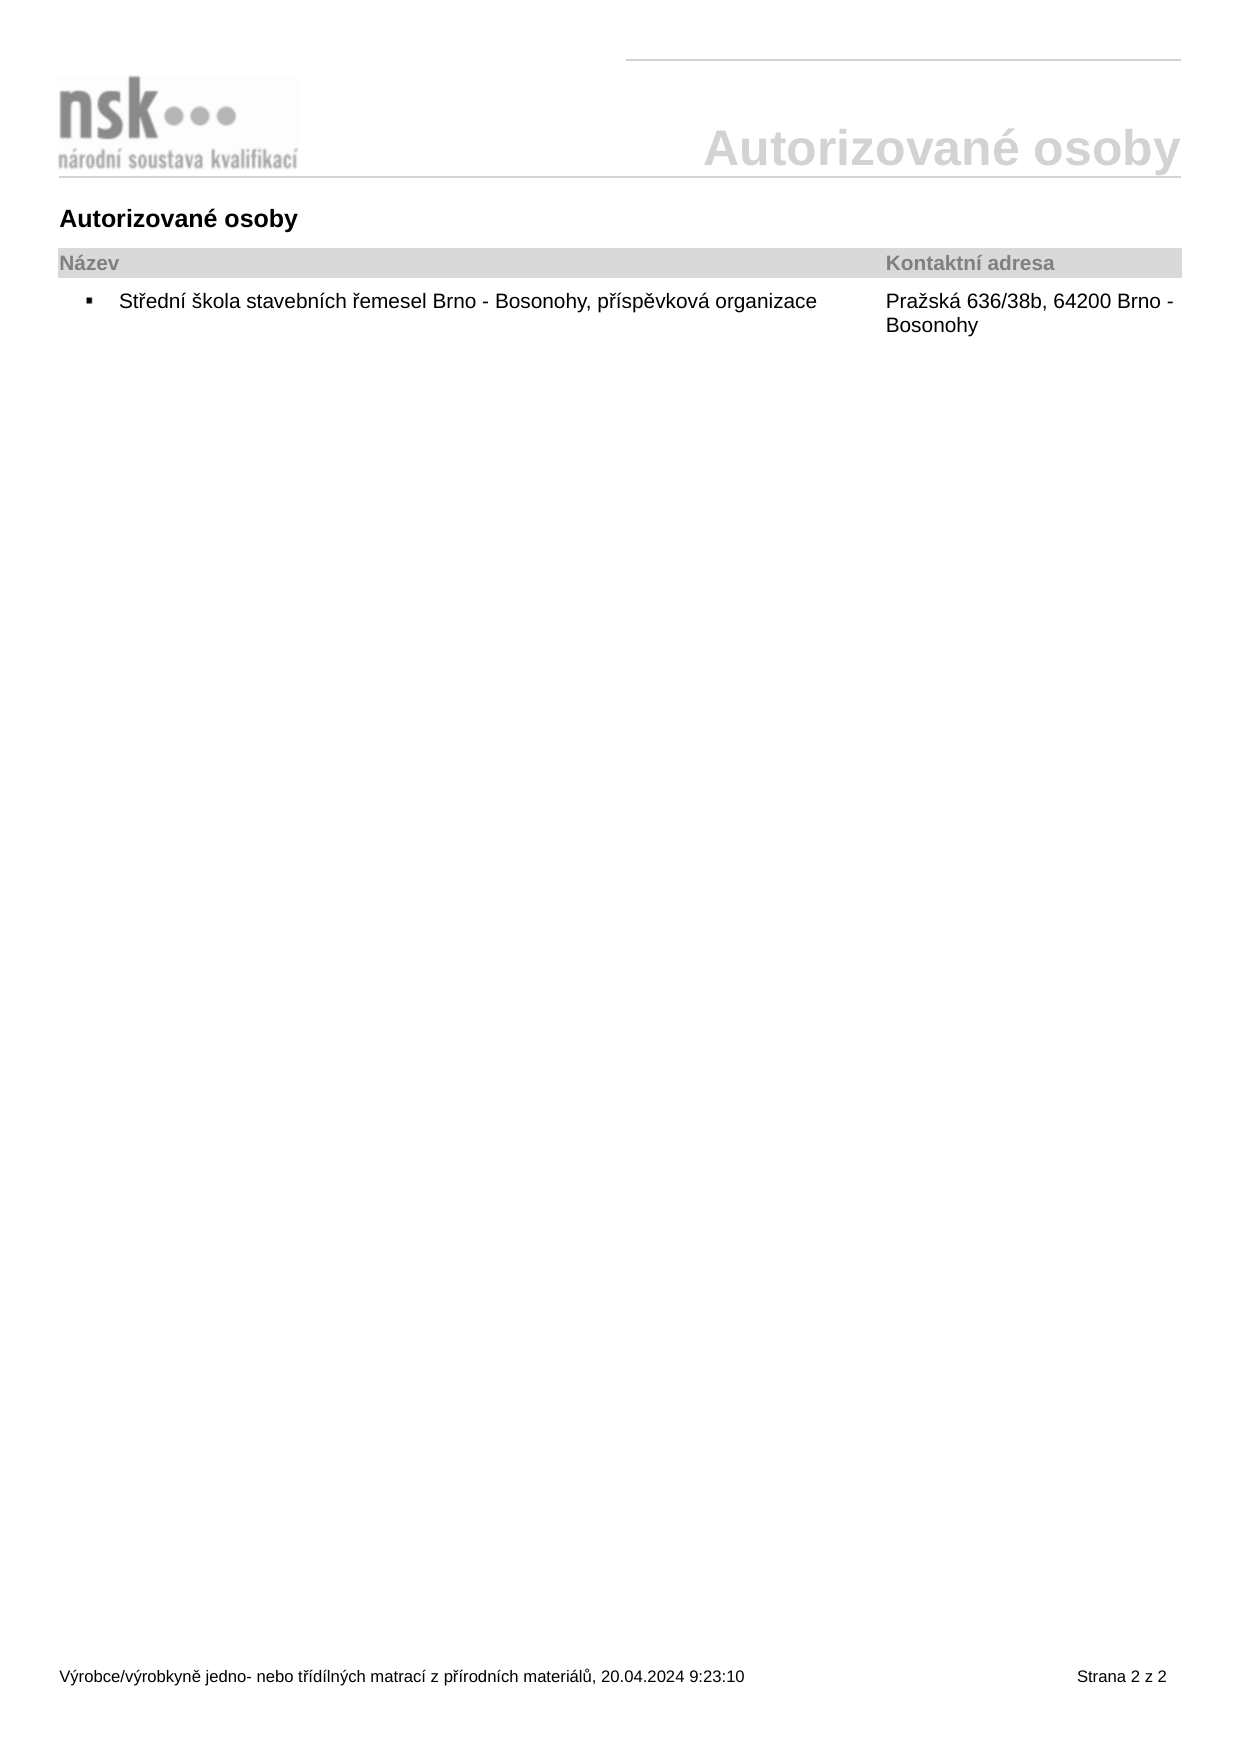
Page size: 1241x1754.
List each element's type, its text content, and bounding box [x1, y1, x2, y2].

table_cell [618, 337, 626, 637]
table_cell [860, 937, 886, 1237]
table_cell [626, 1448, 860, 1658]
table_cell [618, 170, 626, 176]
table_cell [119, 1237, 481, 1448]
table_cell [481, 1448, 617, 1658]
table_cell [860, 194, 886, 200]
table_cell [618, 937, 626, 1237]
table_cell [119, 314, 481, 337]
table_cell [119, 194, 481, 200]
table_cell [481, 1237, 617, 1448]
table_cell [618, 314, 626, 337]
table_cell [59, 171, 119, 176]
table_cell Autorizované osoby [59, 200, 1181, 236]
table_cell [481, 337, 617, 637]
table_cell [59, 178, 1181, 194]
table_cell [886, 1448, 1167, 1658]
table_cell [626, 1237, 860, 1448]
table_cell [481, 314, 617, 337]
table_cell [618, 236, 626, 248]
table_cell [59, 278, 119, 288]
table_cell [481, 194, 617, 200]
table_cell [59, 236, 119, 248]
table_cell [886, 337, 1167, 637]
table_cell [59, 194, 119, 200]
table_cell [481, 171, 617, 176]
table_cell [1167, 236, 1181, 248]
table_cell [1167, 194, 1181, 200]
table_cell [626, 937, 860, 1237]
table_cell [481, 278, 617, 289]
table_cell [886, 278, 1167, 289]
table_cell [618, 1448, 626, 1658]
table_cell Autorizované osoby [626, 61, 1181, 176]
table_cell [886, 236, 1167, 248]
table_cell [119, 937, 481, 1237]
table_cell Výrobce/výrobkyně jedno- nebo třídílných matrací z přírodních materiálů, 20.04.2024 9:23:10 [59, 1658, 860, 1694]
table_cell [860, 278, 886, 289]
table_cell [886, 194, 1167, 200]
table_cell [886, 637, 1167, 937]
table_cell [626, 278, 860, 289]
table_cell [59, 1237, 119, 1448]
table_cell [860, 314, 886, 337]
table_cell [59, 314, 119, 337]
table_cell [1167, 1448, 1181, 1658]
table_cell [119, 637, 481, 937]
table_cell [860, 637, 886, 937]
table_cell [1167, 1237, 1181, 1448]
table_cell [481, 937, 617, 1237]
table_cell [59, 937, 119, 1237]
table_cell [886, 1237, 1167, 1448]
table_cell [119, 278, 481, 289]
table_cell [626, 314, 860, 337]
table_cell [860, 337, 886, 637]
table_cell [618, 278, 626, 289]
table_cell Kontaktní adresa [886, 250, 1180, 277]
table_cell [481, 236, 617, 248]
table_cell [626, 637, 860, 937]
table_cell [626, 337, 860, 637]
table_cell [1167, 937, 1181, 1237]
table_cell [1167, 1658, 1181, 1694]
table_cell [119, 171, 481, 176]
table_cell [59, 1448, 119, 1658]
picture [57, 59, 619, 171]
table_cell [626, 236, 860, 248]
picture [59, 288, 119, 313]
table_cell Střední škola stavebních řemesel Brno - Bosonohy, příspěvková organizace [119, 289, 886, 314]
table_cell Strana 2 z 2 [860, 1658, 1167, 1694]
table_cell [119, 337, 481, 637]
table_cell [481, 637, 617, 937]
table_cell [860, 236, 886, 248]
table_cell [619, 59, 626, 170]
table_cell Pražská 636/38b, 64200 Brno - Bosonohy [886, 289, 1181, 337]
table_cell [886, 937, 1167, 1237]
table_cell [618, 1237, 626, 1448]
table_cell [59, 637, 119, 937]
table_cell Název [60, 250, 885, 277]
table_cell [119, 236, 481, 248]
table_cell [618, 194, 626, 200]
table_cell [1167, 278, 1181, 289]
table_cell [618, 637, 626, 937]
table_cell [1167, 337, 1181, 637]
table_cell [860, 1448, 886, 1658]
table_cell [1167, 637, 1181, 937]
table_cell [59, 337, 119, 637]
table_cell [860, 1237, 886, 1448]
table_cell [626, 194, 860, 200]
table_cell [119, 1448, 481, 1658]
